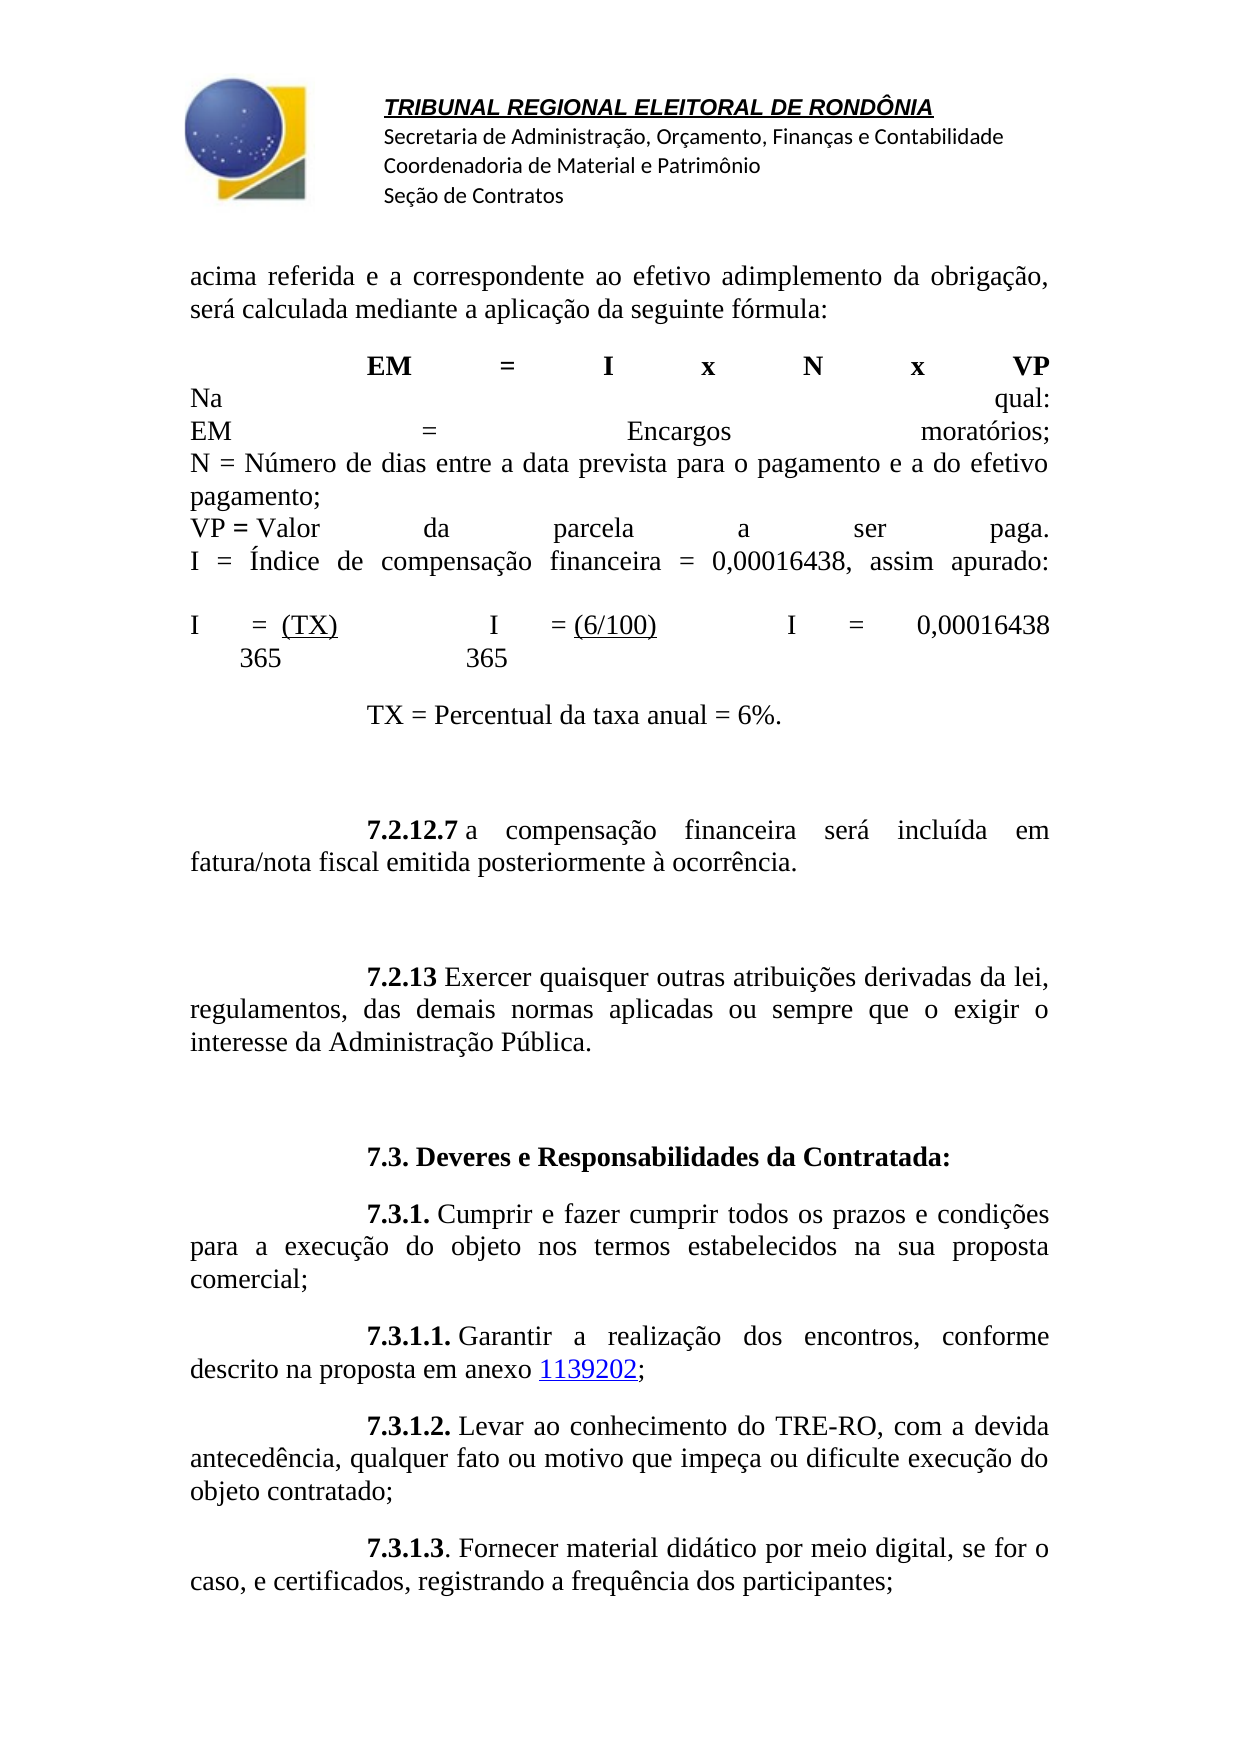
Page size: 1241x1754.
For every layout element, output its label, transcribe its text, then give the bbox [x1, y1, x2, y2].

text 7.3. Deveres e Responsabilidades da Contratada: [190, 1140, 1051, 1172]
text TX = Percentual da taxa anual = 6%. [190, 698, 1051, 731]
text acima referida e a correspondente ao efetivo adimplemento da obrigação, será calculada mediante a aplicação da seguinte fórmula: [190, 259, 1051, 324]
text 7.2.12.7 a compensação financeira será incluída em fatura/nota fiscal emitida posteriormente à ocorrência. [190, 813, 1051, 878]
text 7.3.1.1. Garantir a realização dos encontros, conforme descrito na proposta em anexo 1139202; [190, 1319, 1051, 1384]
text 7.3.1.2. Levar ao conhecimento do TRE-RO, com a devida antecedência, qualquer fato ou motivo que impeça ou dificulte execução do objeto contratado; [190, 1409, 1051, 1506]
text 7.3.1. Cumprir e fazer cumprir todos os prazos e condições para a execução do objeto nos termos estabelecidos na sua proposta comercial; [190, 1197, 1051, 1294]
text 7.3.1.3. Fornecer material didático por meio digital, se for o caso, e certificados, registrando a frequência dos participantes; [190, 1531, 1051, 1596]
text EM = I x N x VP Na qual: EM = Encargos moratórios; N = Número de dias entre a data prevista para o pagamento e a do efetivo pagamento; VP = Valor da parcela a ser paga. I = Índice de compensação financeira = 0,00016438, assim apurado: I = (TX) I = (6/100) I = 0,00016438 365 365 [190, 349, 1051, 673]
text 7.2.13 Exercer quaisquer outras atribuições derivadas da lei, regulamentos, das demais normas aplicadas ou sempre que o exigir o interesse da Administração Pública. [190, 960, 1051, 1057]
